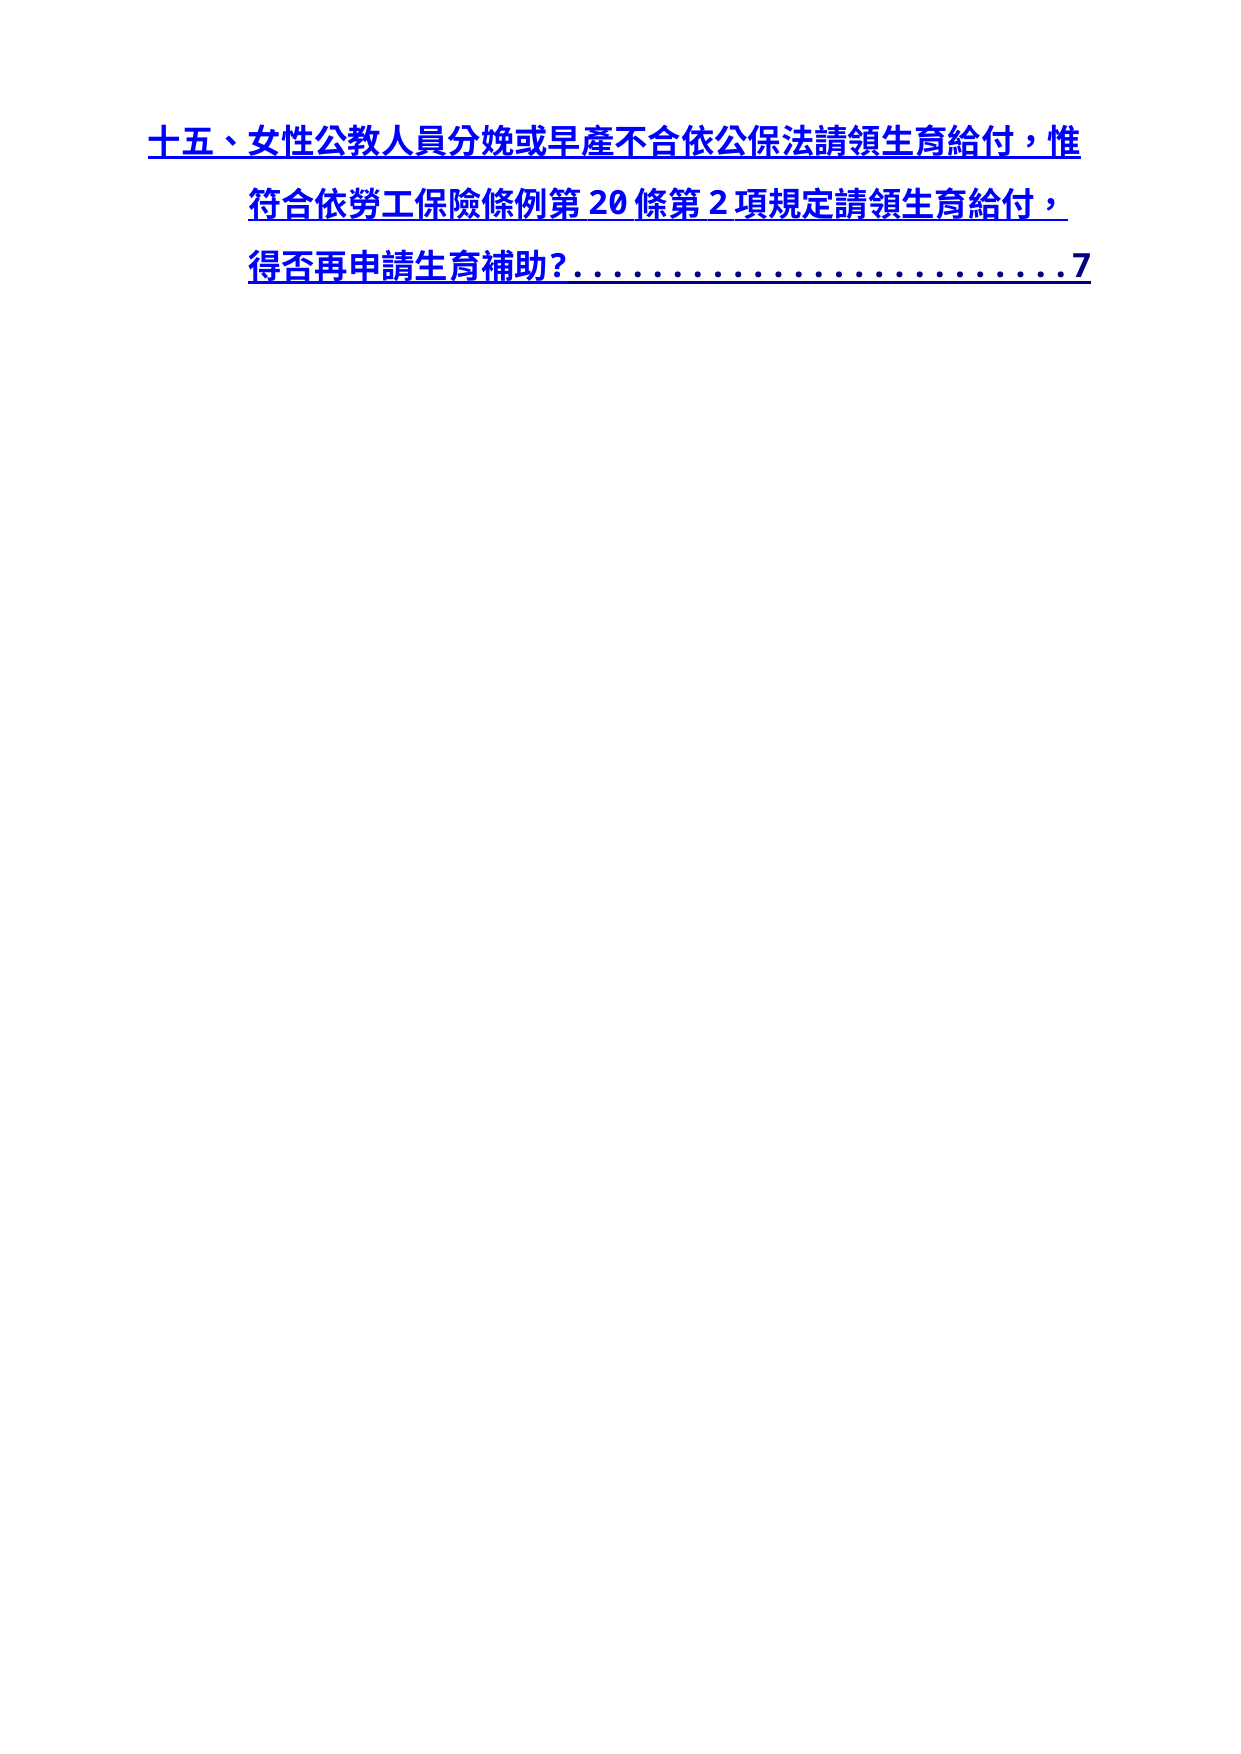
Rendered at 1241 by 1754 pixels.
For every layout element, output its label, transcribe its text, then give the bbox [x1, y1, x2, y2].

text 十五、女性公教人員分娩或早產不合依公保法請領生育給付，惟符合依勞工保險條例第20條第2項規定請領生育給付，得否再申請生育補助? 7 [148, 97, 1092, 285]
